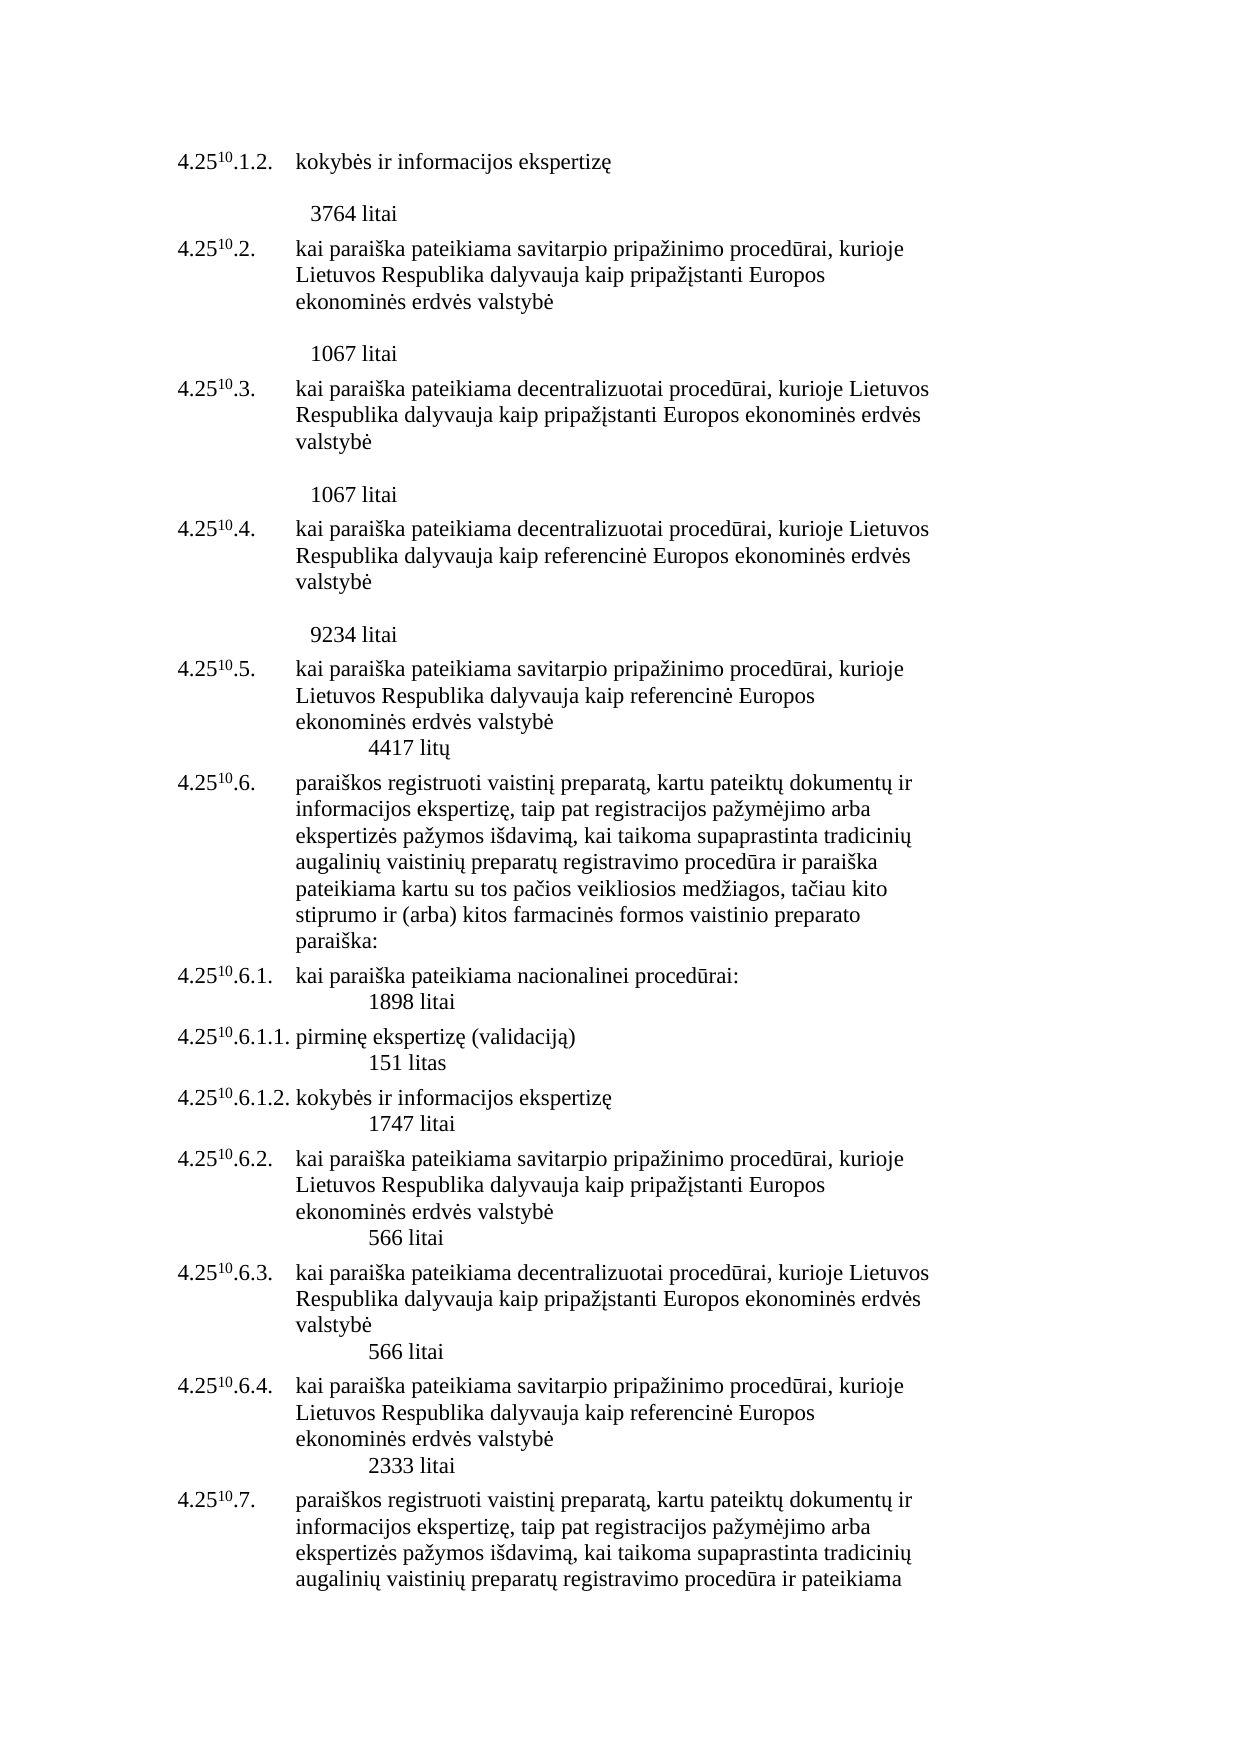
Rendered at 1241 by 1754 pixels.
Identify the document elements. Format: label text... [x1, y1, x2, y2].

text 4.2510.6.3. kai paraiška pateikiama decentralizuotai procedūrai, kurioje Lietuvos Respublika dalyvauja kaip pripažįstanti Europos ekonominės erdvės valstybė 566 litai [177, 1259, 930, 1364]
text 4.2510.2. kai paraiška pateikiama savitarpio pripažinimo procedūrai, kurioje Lietuvos Respublika dalyvauja kaip pripažįstanti Europos ekonominės erdvės valstybė 1067 litai [177, 235, 930, 367]
text 4.2510.6.1. kai paraiška pateikiama nacionalinei procedūrai: 1898 litai [177, 962, 930, 1015]
text 4.2510.3. kai paraiška pateikiama decentralizuotai procedūrai, kurioje Lietuvos Respublika dalyvauja kaip pripažįstanti Europos ekonominės erdvės valstybė 1067 litai [177, 375, 930, 507]
text 4.2510.6.1.1. pirminę ekspertizę (validaciją) 151 litas [177, 1023, 930, 1076]
text 4.2510.6.2. kai paraiška pateikiama savitarpio pripažinimo procedūrai, kurioje Lietuvos Respublika dalyvauja kaip pripažįstanti Europos ekonominės erdvės valstybė 566 litai [177, 1145, 930, 1251]
text 4.2510.1.2. kokybės ir informacijos ekspertizę 3764 litai [177, 148, 930, 227]
text 4.2510.6.1.2. kokybės ir informacijos ekspertizę 1747 litai [177, 1084, 930, 1137]
text 4.2510.5. kai paraiška pateikiama savitarpio pripažinimo procedūrai, kurioje Lietuvos Respublika dalyvauja kaip referencinė Europos ekonominės erdvės valstybė 4417 litų [177, 655, 930, 761]
text 4.2510.4. kai paraiška pateikiama decentralizuotai procedūrai, kurioje Lietuvos Respublika dalyvauja kaip referencinė Europos ekonominės erdvės valstybė 9234 litai [177, 515, 930, 647]
text 4.2510.6. paraiškos registruoti vaistinį preparatą, kartu pateiktų dokumentų ir informacijos ekspertizę, taip pat registracijos pažymėjimo arba ekspertizės pažymos išdavimą, kai taikoma supaprastinta tradicinių augalinių vaistinių preparatų registravimo procedūra ir paraiška pateikiama kartu su tos pačios veikliosios medžiagos, tačiau kito stiprumo ir (arba) kitos farmacinės formos vaistinio preparato paraiška: [177, 769, 930, 954]
text 4.2510.7. paraiškos registruoti vaistinį preparatą, kartu pateiktų dokumentų ir informacijos ekspertizę, taip pat registracijos pažymėjimo arba ekspertizės pažymos išdavimą, kai taikoma supaprastinta tradicinių augalinių vaistinių preparatų registravimo procedūra ir pateikiama [177, 1486, 930, 1592]
text 4.2510.6.4. kai paraiška pateikiama savitarpio pripažinimo procedūrai, kurioje Lietuvos Respublika dalyvauja kaip referencinė Europos ekonominės erdvės valstybė 2333 litai [177, 1373, 930, 1478]
